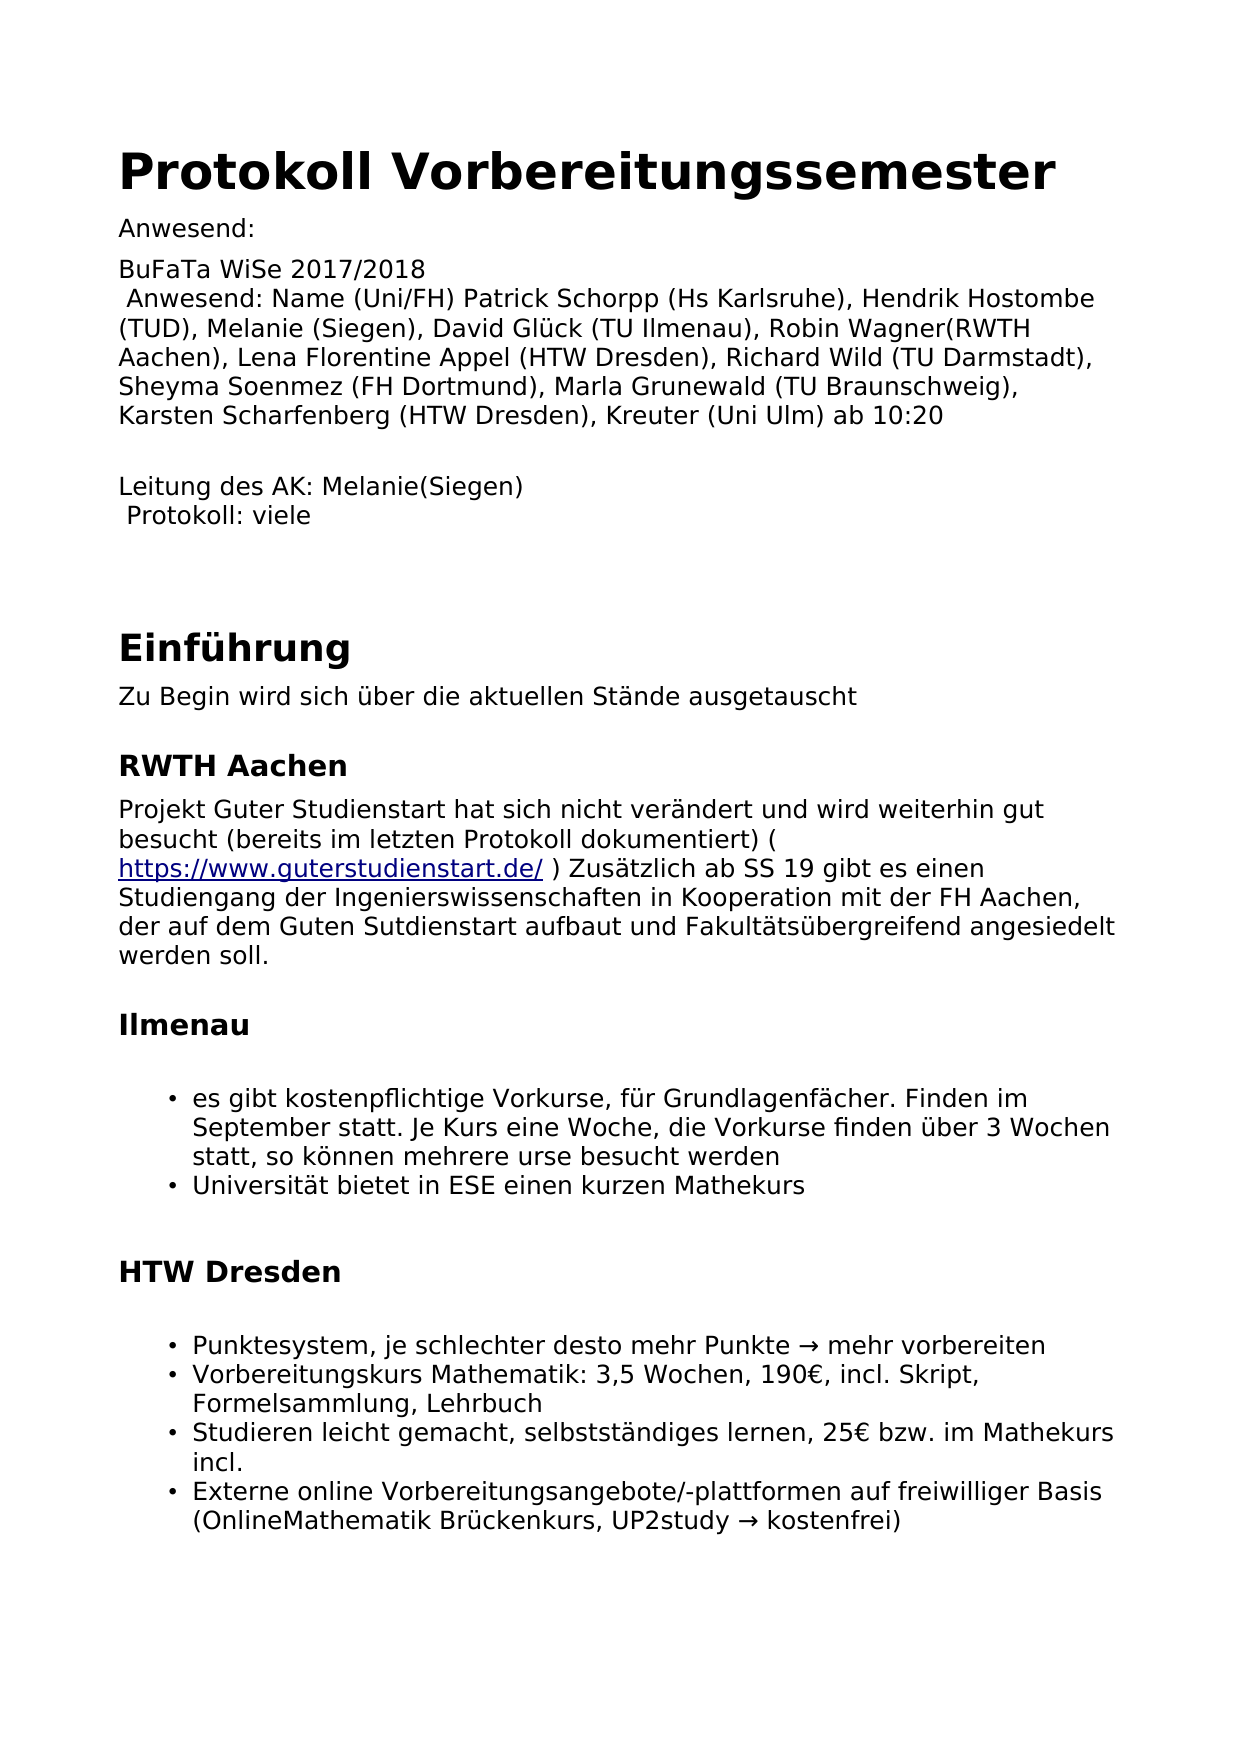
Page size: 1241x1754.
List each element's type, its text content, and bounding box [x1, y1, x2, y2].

text Leitung des AK: Melanie(Siegen) Protokoll: viele [118, 472, 1122, 589]
subtitle RWTH Aachen [118, 749, 1122, 783]
subtitle Protokoll Vorbereitungssemester [118, 143, 1122, 201]
subtitle HTW Dresden [118, 1255, 1122, 1289]
list es gibt kostenpflichtige Vorkurse, für Grundlagenfächer. Finden im September statt. Je Kurs eine Woche, die Vorkurse finden über 3 Wochen statt, so können mehrere urse besucht werden [177, 1084, 1122, 1172]
list Vorbereitungskurs Mathematik: 3,5 Wochen, 190€, incl. Skript, Formelsammlung, Lehrbuch [177, 1360, 1122, 1419]
subtitle Ilmenau [118, 1008, 1122, 1042]
list Externe online Vorbereitungsangebote/-plattformen auf freiwilliger Basis (OnlineMathematik Brückenkurs, UP2study → kostenfrei) [177, 1477, 1122, 1535]
list Universität bietet in ESE einen kurzen Mathekurs [177, 1172, 1122, 1201]
subtitle Einführung [118, 626, 1122, 670]
text Projekt Guter Studienstart hat sich nicht verändert und wird weiterhin gut besucht (bereits im letzten Protokoll dokumentiert) ( https://www.guterstudienstart.de/ ) Zusätzlich ab SS 19 gibt es einen Studiengang der Ingenierswissenschaften in Kooperation mit der FH Aachen, der auf dem Guten Sutdienstart aufbaut und Fakultätsübergreifend angesiedelt werden soll. [118, 796, 1122, 971]
text Zu Begin wird sich über die aktuellen Stände ausgetauscht [118, 682, 1122, 712]
list Punktesystem, je schlechter desto mehr Punkte → mehr vorbereiten [177, 1331, 1122, 1360]
list Studieren leicht gemacht, selbstständiges lernen, 25€ bzw. im Mathekurs incl. [177, 1419, 1122, 1477]
text Anwesend: [118, 214, 1122, 243]
text BuFaTa WiSe 2017/2018 Anwesend: Name (Uni/FH) Patrick Schorpp (Hs Karlsruhe), Hendrik Hostombe (TUD), Melanie (Siegen), David Glück (TU Ilmenau), Robin Wagner(RWTH Aachen), Lena Florentine Appel (HTW Dresden), Richard Wild (TU Darmstadt), Sheyma Soenmez (FH Dortmund), Marla Grunewald (TU Braunschweig), Karsten Scharfenberg (HTW Dresden), Kreuter (Uni Ulm) ab 10:20 [118, 256, 1122, 460]
